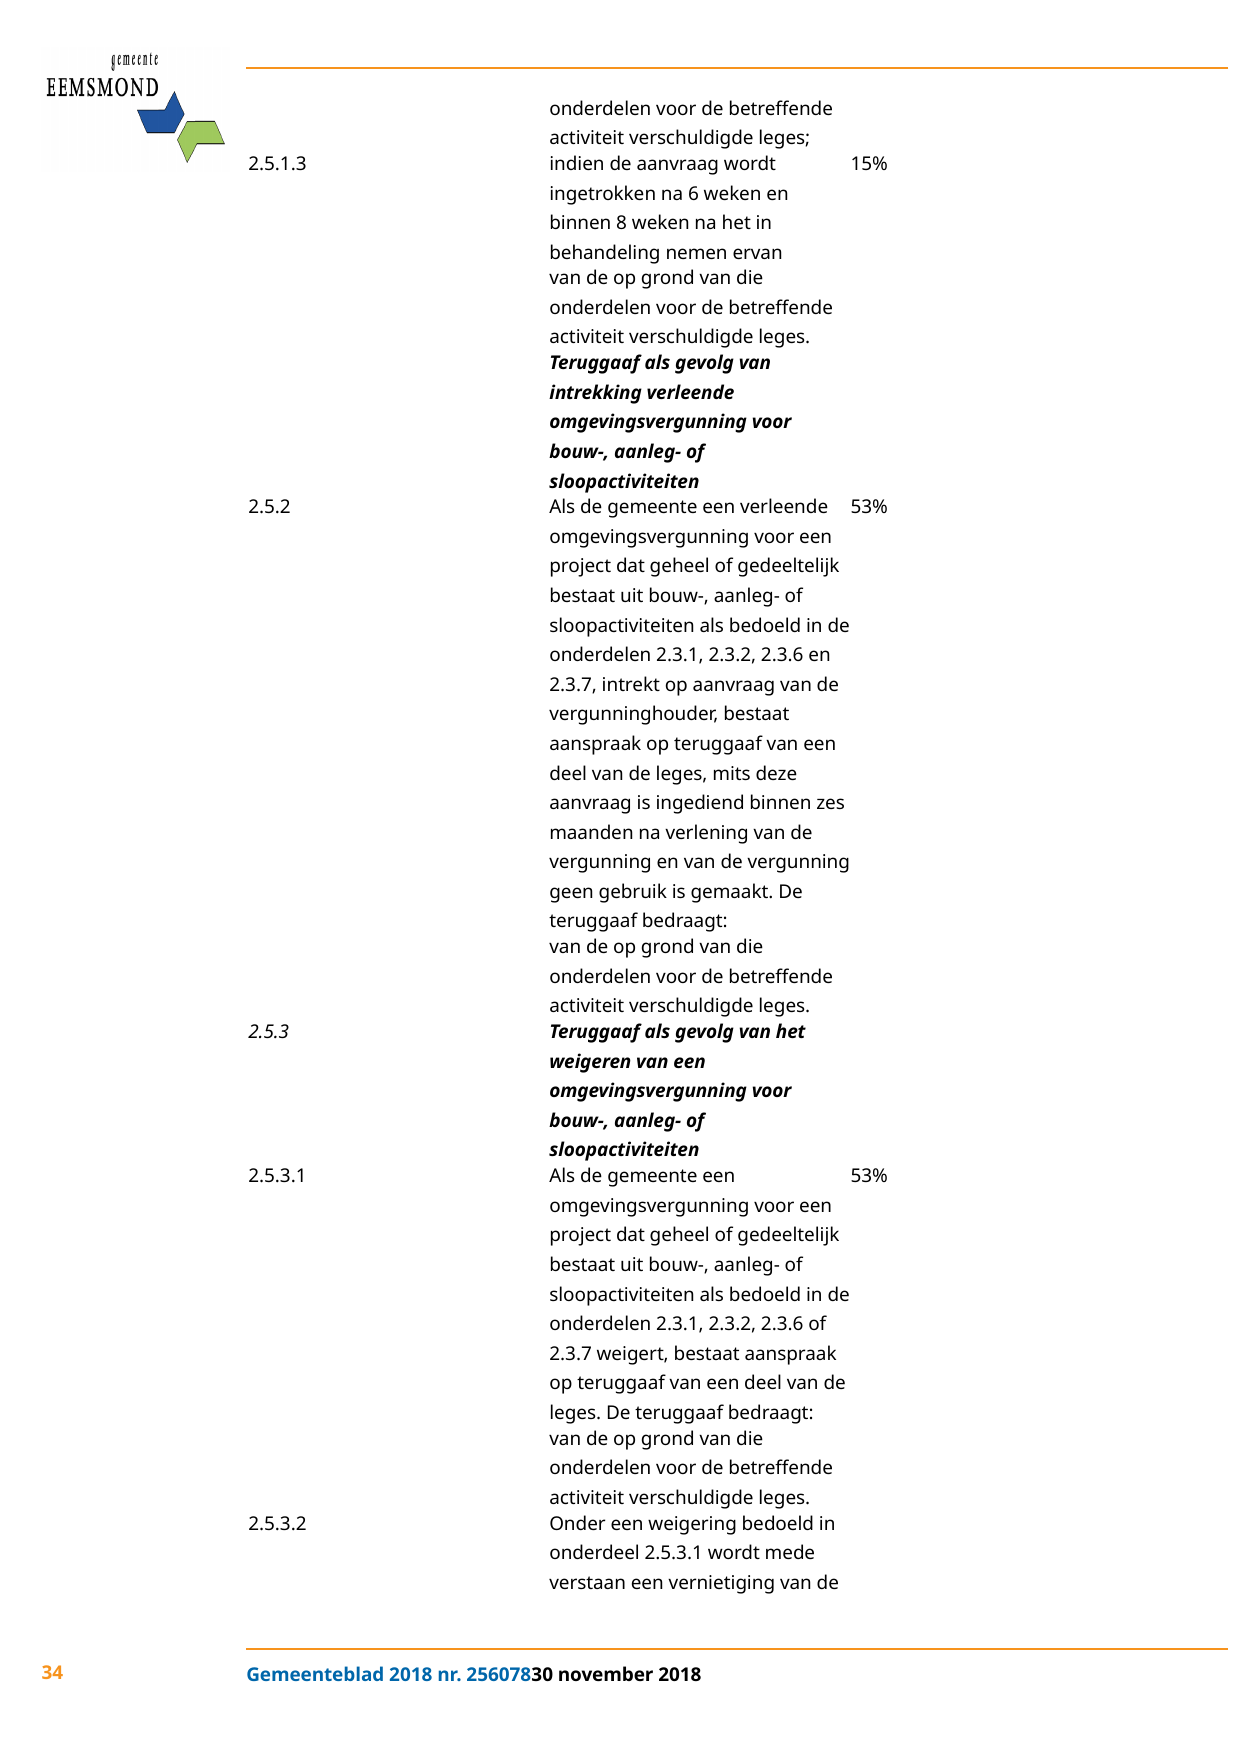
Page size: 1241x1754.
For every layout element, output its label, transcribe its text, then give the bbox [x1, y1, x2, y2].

table_cell [850, 95, 1152, 150]
table_cell 53% [850, 1163, 1152, 1425]
picture [41, 47, 231, 172]
table_cell [850, 350, 1152, 493]
table_cell [248, 265, 549, 349]
table_cell van de op grond van die onderdelen voor de betreffende activiteit verschuldigde leges. [549, 265, 850, 349]
table_cell [248, 350, 549, 493]
table_cell Teruggaaf als gevolg van intrekking verleende omgevingsvergunning voor bouw-, aanleg- of sloopactiviteiten [549, 350, 850, 493]
table_cell 2.5.2 [248, 494, 549, 933]
table_cell van de op grond van die onderdelen voor de betreffende activiteit verschuldigde leges. [549, 1425, 850, 1510]
table_cell [850, 1425, 1152, 1510]
table_cell 2.5.3.1 [248, 1163, 549, 1425]
table_cell [248, 1425, 549, 1510]
table_cell Onder een weigering bedoeld in onderdeel 2.5.3.1 wordt mede verstaan een vernietiging van de [549, 1510, 850, 1594]
table_cell [248, 934, 549, 1018]
table_cell indien de aanvraag wordt ingetrokken na 6 weken en binnen 8 weken na het in behandeling nemen ervan [549, 150, 850, 264]
table_cell 53% [850, 494, 1152, 933]
table_cell Als de gemeente een omgevingsvergunning voor een project dat geheel of gedeeltelijk bestaat uit bouw-, aanleg- of sloopactiviteiten als bedoeld in de onderdelen 2.3.1, 2.3.2, 2.3.6 of 2.3.7 weigert, bestaat aanspraak op teruggaaf van een deel van de leges. De teruggaaf bedraagt: [549, 1163, 850, 1425]
table_cell 2.5.3 [248, 1018, 549, 1162]
table_cell 2.5.1.3 [248, 150, 549, 264]
table_cell Teruggaaf als gevolg van het weigeren van een omgevingsvergunning voor bouw-, aanleg- of sloopactiviteiten [549, 1018, 850, 1162]
table_cell 2.5.3.2 [248, 1510, 549, 1594]
table_cell [850, 1018, 1152, 1162]
table_cell [248, 95, 549, 150]
table_cell [850, 1510, 1152, 1594]
table_cell [850, 265, 1152, 349]
table_cell [850, 934, 1152, 1018]
table_cell van de op grond van die onderdelen voor de betreffende activiteit verschuldigde leges. [549, 934, 850, 1018]
table_cell onderdelen voor de betreffende activiteit verschuldigde leges; [549, 95, 850, 150]
table_cell Als de gemeente een verleende omgevingsvergunning voor een project dat geheel of gedeeltelijk bestaat uit bouw-, aanleg- of sloopactiviteiten als bedoeld in de onderdelen 2.3.1, 2.3.2, 2.3.6 en 2.3.7, intrekt op aanvraag van de vergunninghouder, bestaat aanspraak op teruggaaf van een deel van de leges, mits deze aanvraag is ingediend binnen zes maanden na verlening van de vergunning en van de vergunning geen gebruik is gemaakt. De teruggaaf bedraagt: [549, 494, 850, 933]
table_cell 15% [850, 150, 1152, 264]
